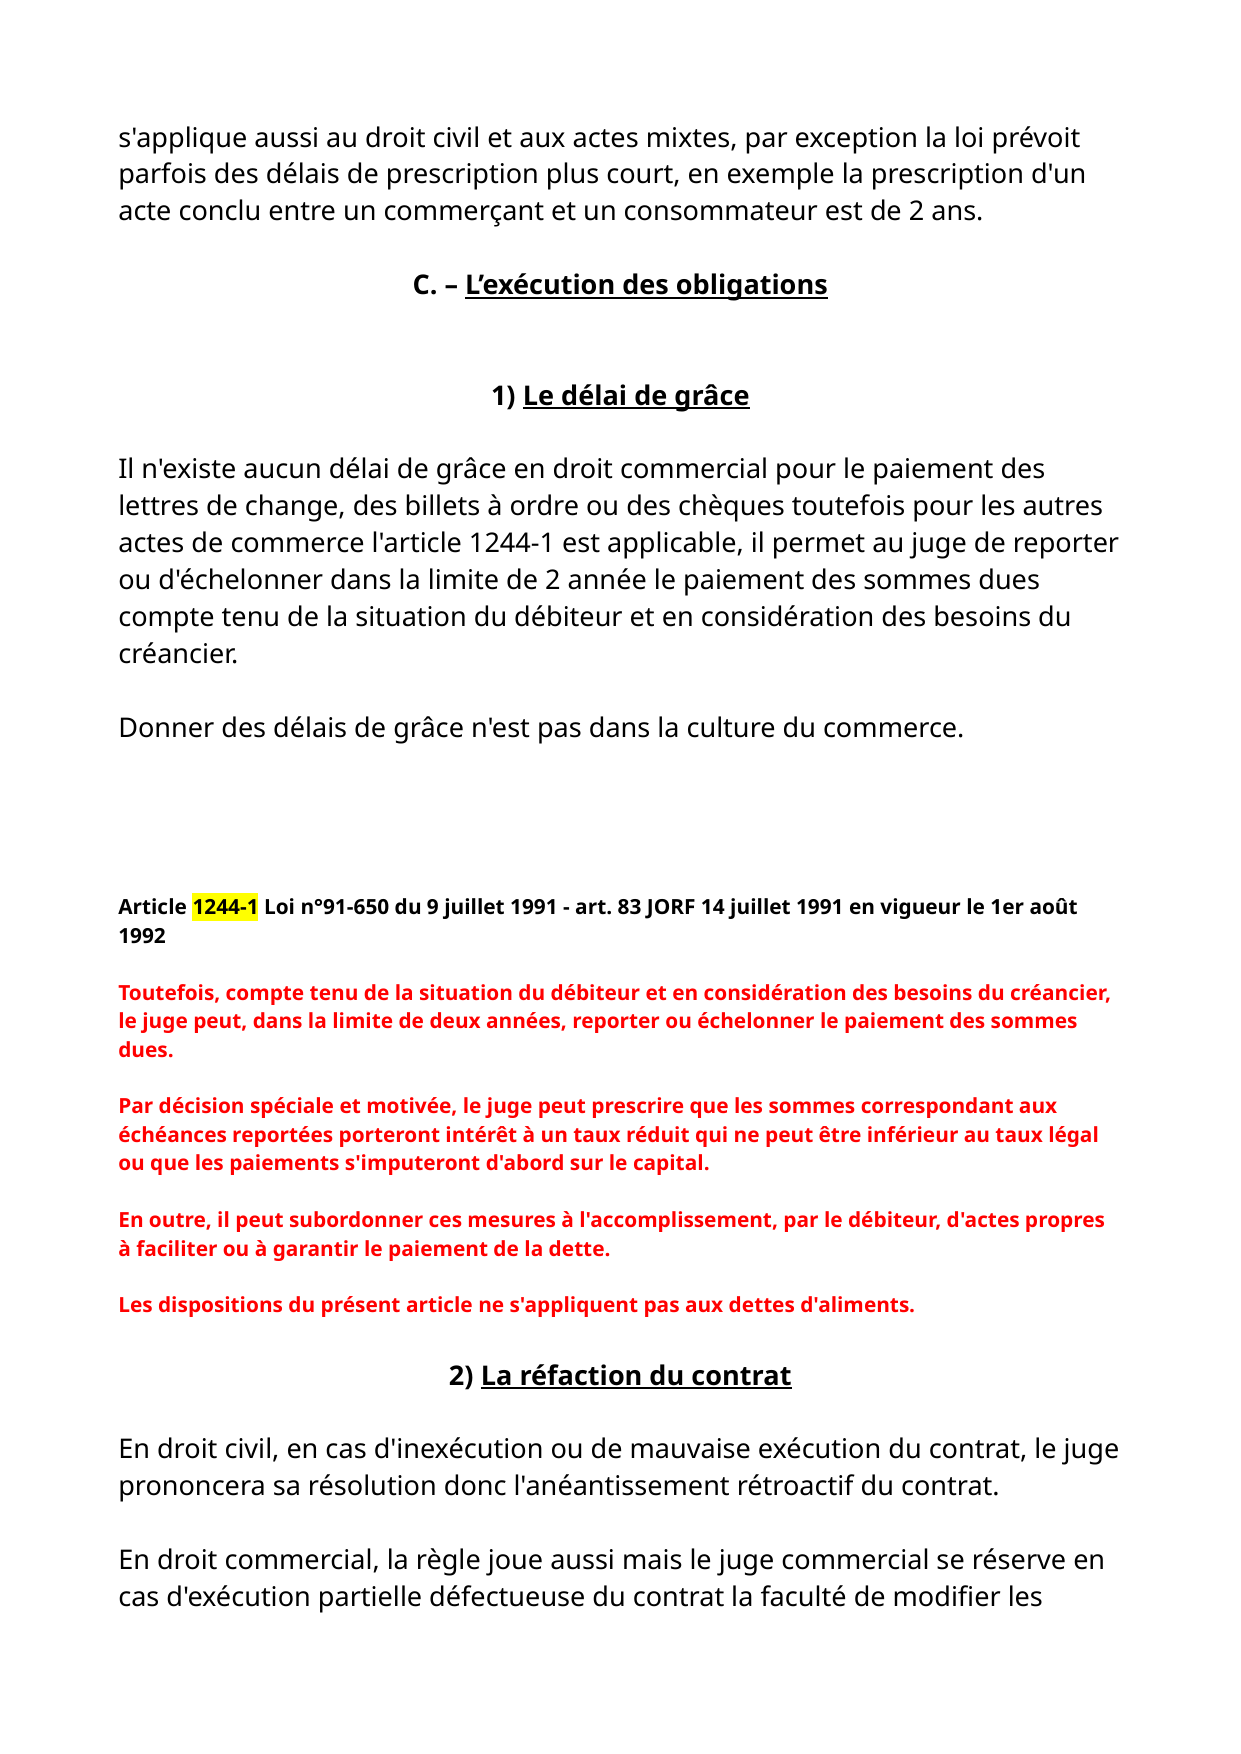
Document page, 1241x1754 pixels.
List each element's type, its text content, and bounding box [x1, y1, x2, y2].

text Toutefois, compte tenu de la situation du débiteur et en considération des besoins du créancier, le juge peut, dans la limite de deux années, reporter ou échelonner le paiement des sommes dues. [118, 978, 1122, 1063]
text Donner des délais de grâce n'est pas dans la culture du commerce. [118, 708, 1122, 745]
text Article 1244-1 Loi n°91-650 du 9 juillet 1991 - art. 83 JORF 14 juillet 1991 en vigueur le 1er août 1992 [118, 892, 1122, 949]
text C. – L’exécution des obligations [118, 266, 1122, 302]
text En droit commercial, la règle joue aussi mais le juge commercial se réserve en cas d'exécution partielle défectueuse du contrat la faculté de modifier les [118, 1540, 1122, 1614]
text 1) Le délai de grâce [118, 376, 1122, 413]
text En outre, il peut subordonner ces mesures à l'accomplissement, par le débiteur, d'actes propres à faciliter ou à garantir le paiement de la dette. [118, 1205, 1122, 1262]
text Les dispositions du présent article ne s'appliquent pas aux dettes d'aliments. [118, 1291, 1122, 1319]
text 2) La réfaction du contrat [118, 1356, 1122, 1393]
text Par décision spéciale et motivée, le juge peut prescrire que les sommes correspondant aux échéances reportées porteront intérêt à un taux réduit qui ne peut être inférieur au taux légal ou que les paiements s'imputeront d'abord sur le capital. [118, 1092, 1122, 1177]
text En droit civil, en cas d'inexécution ou de mauvaise exécution du contrat, le juge prononcera sa résolution donc l'anéantissement rétroactif du contrat. [118, 1430, 1122, 1503]
text s'applique aussi au droit civil et aux actes mixtes, par exception la loi prévoit parfois des délais de prescription plus court, en exemple la prescription d'un acte conclu entre un commerçant et un consommateur est de 2 ans. [118, 118, 1122, 229]
text Il n'existe aucun délai de grâce en droit commercial pour le paiement des lettres de change, des billets à ordre ou des chèques toutefois pour les autres actes de commerce l'article 1244-1 est applicable, il permet au juge de reporter ou d'échelonner dans la limite de 2 année le paiement des sommes dues compte tenu de la situation du débiteur et en considération des besoins du créancier. [118, 450, 1122, 671]
